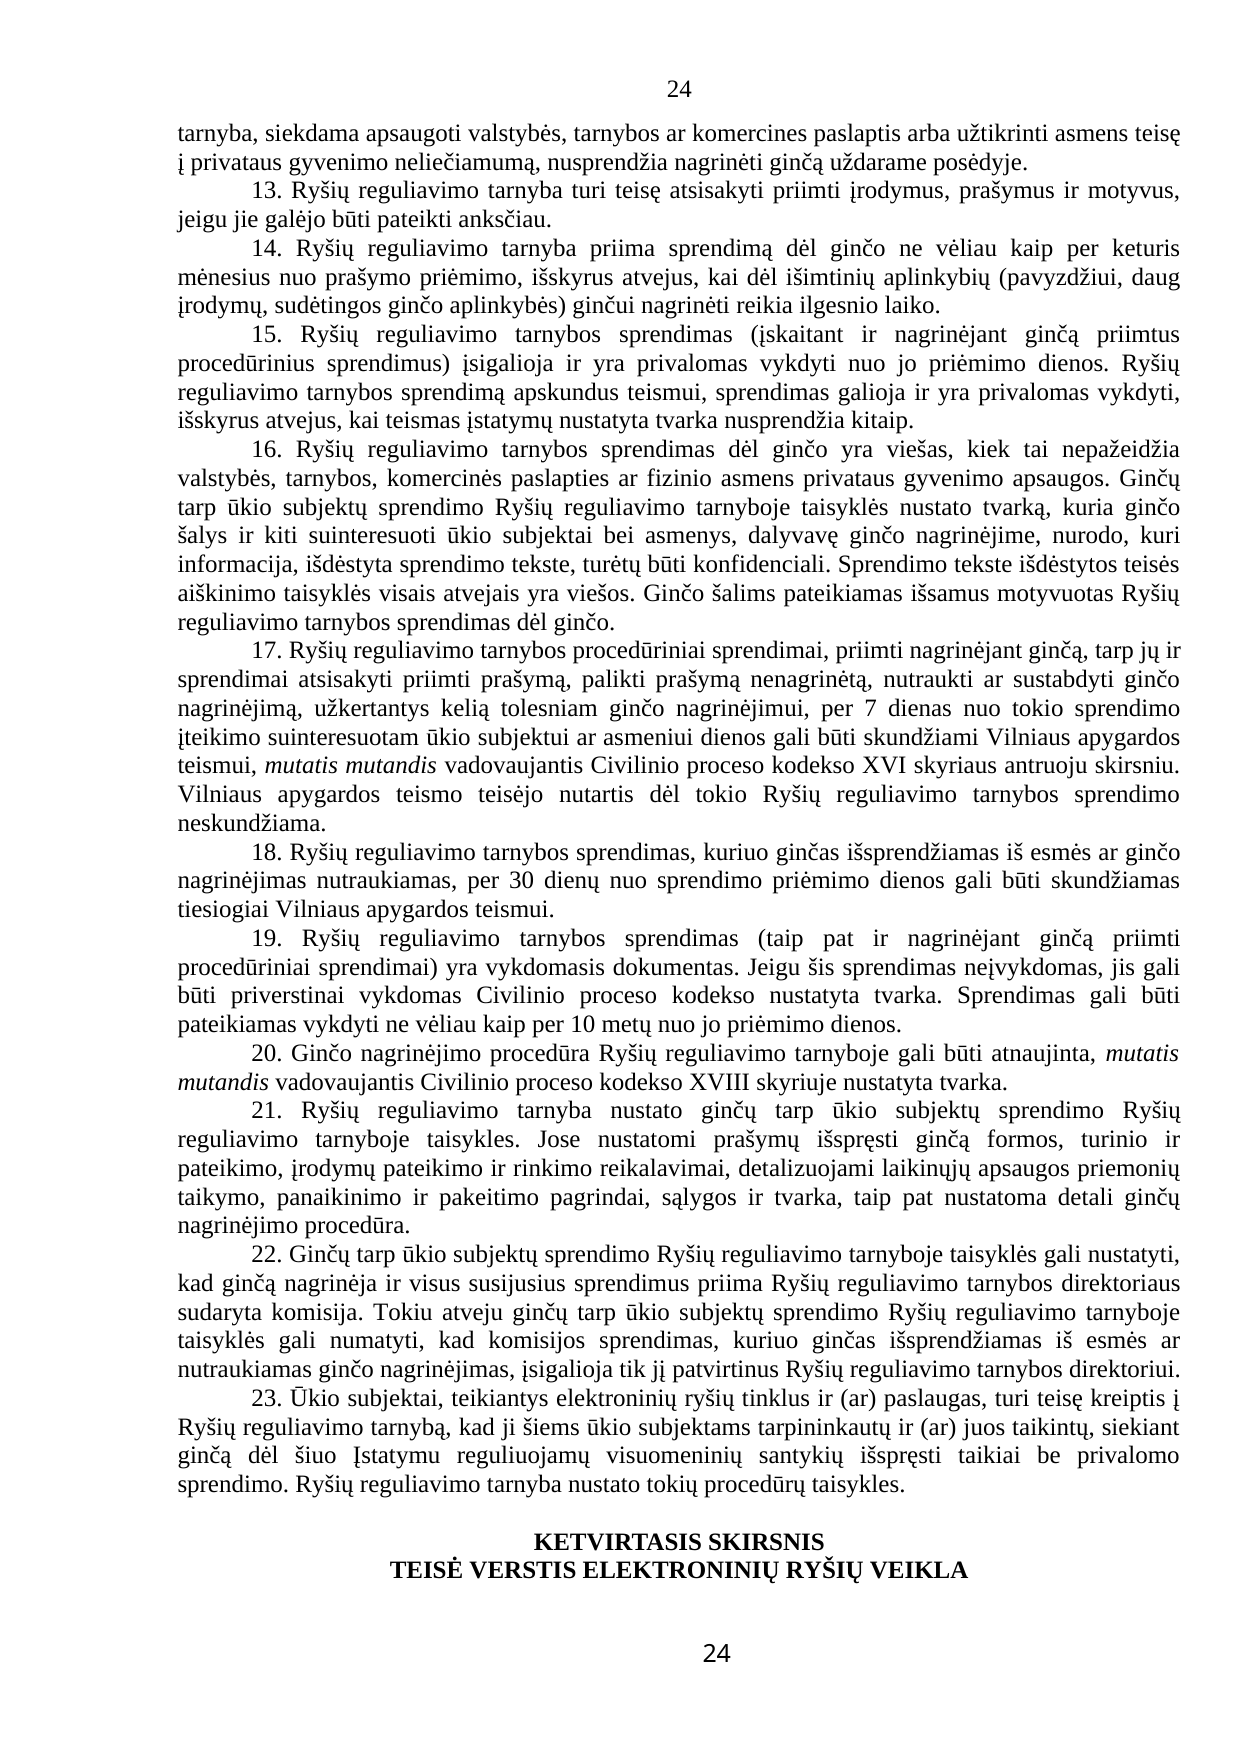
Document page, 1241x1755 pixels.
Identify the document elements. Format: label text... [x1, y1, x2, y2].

text TEISĖ VERSTIS ELEKTRONINIŲ RYŠIŲ VEIKLA [177, 1556, 1181, 1584]
text 19. Ryšių reguliavimo tarnybos sprendimas (taip pat ir nagrinėjant ginčą priimti procedūriniai sprendimai) yra vykdomasis dokumentas. Jeigu šis sprendimas neįvykdomas, jis gali būti priverstinai vykdomas Civilinio proceso kodekso nustatyta tvarka. Sprendimas gali būti pateikiamas vykdyti ne vėliau kaip per 10 metų nuo jo priėmimo dienos. [177, 923, 1181, 1038]
text 22. Ginčų tarp ūkio subjektų sprendimo Ryšių reguliavimo tarnyboje taisyklės gali nustatyti, kad ginčą nagrinėja ir visus susijusius sprendimus priima Ryšių reguliavimo tarnybos direktoriaus sudaryta komisija. Tokiu atveju ginčų tarp ūkio subjektų sprendimo Ryšių reguliavimo tarnyboje taisyklės gali numatyti, kad komisijos sprendimas, kuriuo ginčas išsprendžiamas iš esmės ar nutraukiamas ginčo nagrinėjimas, įsigalioja tik jį patvirtinus Ryšių reguliavimo tarnybos direktoriui. [177, 1239, 1181, 1383]
text 13. Ryšių reguliavimo tarnyba turi teisę atsisakyti priimti įrodymus, prašymus ir motyvus, jeigu jie galėjo būti pateikti anksčiau. [177, 176, 1181, 233]
text 20. Ginčo nagrinėjimo procedūra Ryšių reguliavimo tarnyboje gali būti atnaujinta, mutatis mutandis vadovaujantis Civilinio proceso kodekso XVIII skyriuje nustatyta tvarka. [177, 1038, 1181, 1096]
text tarnyba, siekdama apsaugoti valstybės, tarnybos ar komercines paslaptis arba užtikrinti asmens teisę į privataus gyvenimo neliečiamumą, nusprendžia nagrinėti ginčą uždarame posėdyje. [177, 118, 1181, 176]
text 21. Ryšių reguliavimo tarnyba nustato ginčų tarp ūkio subjektų sprendimo Ryšių reguliavimo tarnyboje taisykles. Jose nustatomi prašymų išspręsti ginčą formos, turinio ir pateikimo, įrodymų pateikimo ir rinkimo reikalavimai, detalizuojami laikinųjų apsaugos priemonių taikymo, panaikinimo ir pakeitimo pagrindai, sąlygos ir tvarka, taip pat nustatoma detali ginčų nagrinėjimo procedūra. [177, 1096, 1181, 1239]
text 23. Ūkio subjektai, teikiantys elektroninių ryšių tinklus ir (ar) paslaugas, turi teisę kreiptis į Ryšių reguliavimo tarnybą, kad ji šiems ūkio subjektams tarpininkautų ir (ar) juos taikintų, siekiant ginčą dėl šiuo Įstatymu reguliuojamų visuomeninių santykių išspręsti taikiai be privalomo sprendimo. Ryšių reguliavimo tarnyba nustato tokių procedūrų taisykles. [177, 1383, 1181, 1498]
text 17. Ryšių reguliavimo tarnybos procedūriniai sprendimai, priimti nagrinėjant ginčą, tarp jų ir sprendimai atsisakyti priimti prašymą, palikti prašymą nenagrinėtą, nutraukti ar sustabdyti ginčo nagrinėjimą, užkertantys kelią tolesniam ginčo nagrinėjimui, per 7 dienas nuo tokio sprendimo įteikimo suinteresuotam ūkio subjektui ar asmeniui dienos gali būti skundžiami Vilniaus apygardos teismui, mutatis mutandis vadovaujantis Civilinio proceso kodekso XVI skyriaus antruoju skirsniu. Vilniaus apygardos teismo teisėjo nutartis dėl tokio Ryšių reguliavimo tarnybos sprendimo neskundžiama. [177, 636, 1181, 837]
text KETVIRTASIS SKIRSNIS [177, 1527, 1181, 1556]
text 16. Ryšių reguliavimo tarnybos sprendimas dėl ginčo yra viešas, kiek tai nepažeidžia valstybės, tarnybos, komercinės paslapties ar fizinio asmens privataus gyvenimo apsaugos. Ginčų tarp ūkio subjektų sprendimo Ryšių reguliavimo tarnyboje taisyklės nustato tvarką, kuria ginčo šalys ir kiti suinteresuoti ūkio subjektai bei asmenys, dalyvavę ginčo nagrinėjime, nurodo, kuri informacija, išdėstyta sprendimo tekste, turėtų būti konfidenciali. Sprendimo tekste išdėstytos teisės aiškinimo taisyklės visais atvejais yra viešos. Ginčo šalims pateikiamas išsamus motyvuotas Ryšių reguliavimo tarnybos sprendimas dėl ginčo. [177, 434, 1181, 636]
text 14. Ryšių reguliavimo tarnyba priima sprendimą dėl ginčo ne vėliau kaip per keturis mėnesius nuo prašymo priėmimo, išskyrus atvejus, kai dėl išimtinių aplinkybių (pavyzdžiui, daug įrodymų, sudėtingos ginčo aplinkybės) ginčui nagrinėti reikia ilgesnio laiko. [177, 233, 1181, 319]
text 15. Ryšių reguliavimo tarnybos sprendimas (įskaitant ir nagrinėjant ginčą priimtus procedūrinius sprendimus) įsigalioja ir yra privalomas vykdyti nuo jo priėmimo dienos. Ryšių reguliavimo tarnybos sprendimą apskundus teismui, sprendimas galioja ir yra privalomas vykdyti, išskyrus atvejus, kai teismas įstatymų nustatyta tvarka nusprendžia kitaip. [177, 319, 1181, 434]
text 18. Ryšių reguliavimo tarnybos sprendimas, kuriuo ginčas išsprendžiamas iš esmės ar ginčo nagrinėjimas nutraukiamas, per 30 dienų nuo sprendimo priėmimo dienos gali būti skundžiamas tiesiogiai Vilniaus apygardos teismui. [177, 837, 1181, 923]
